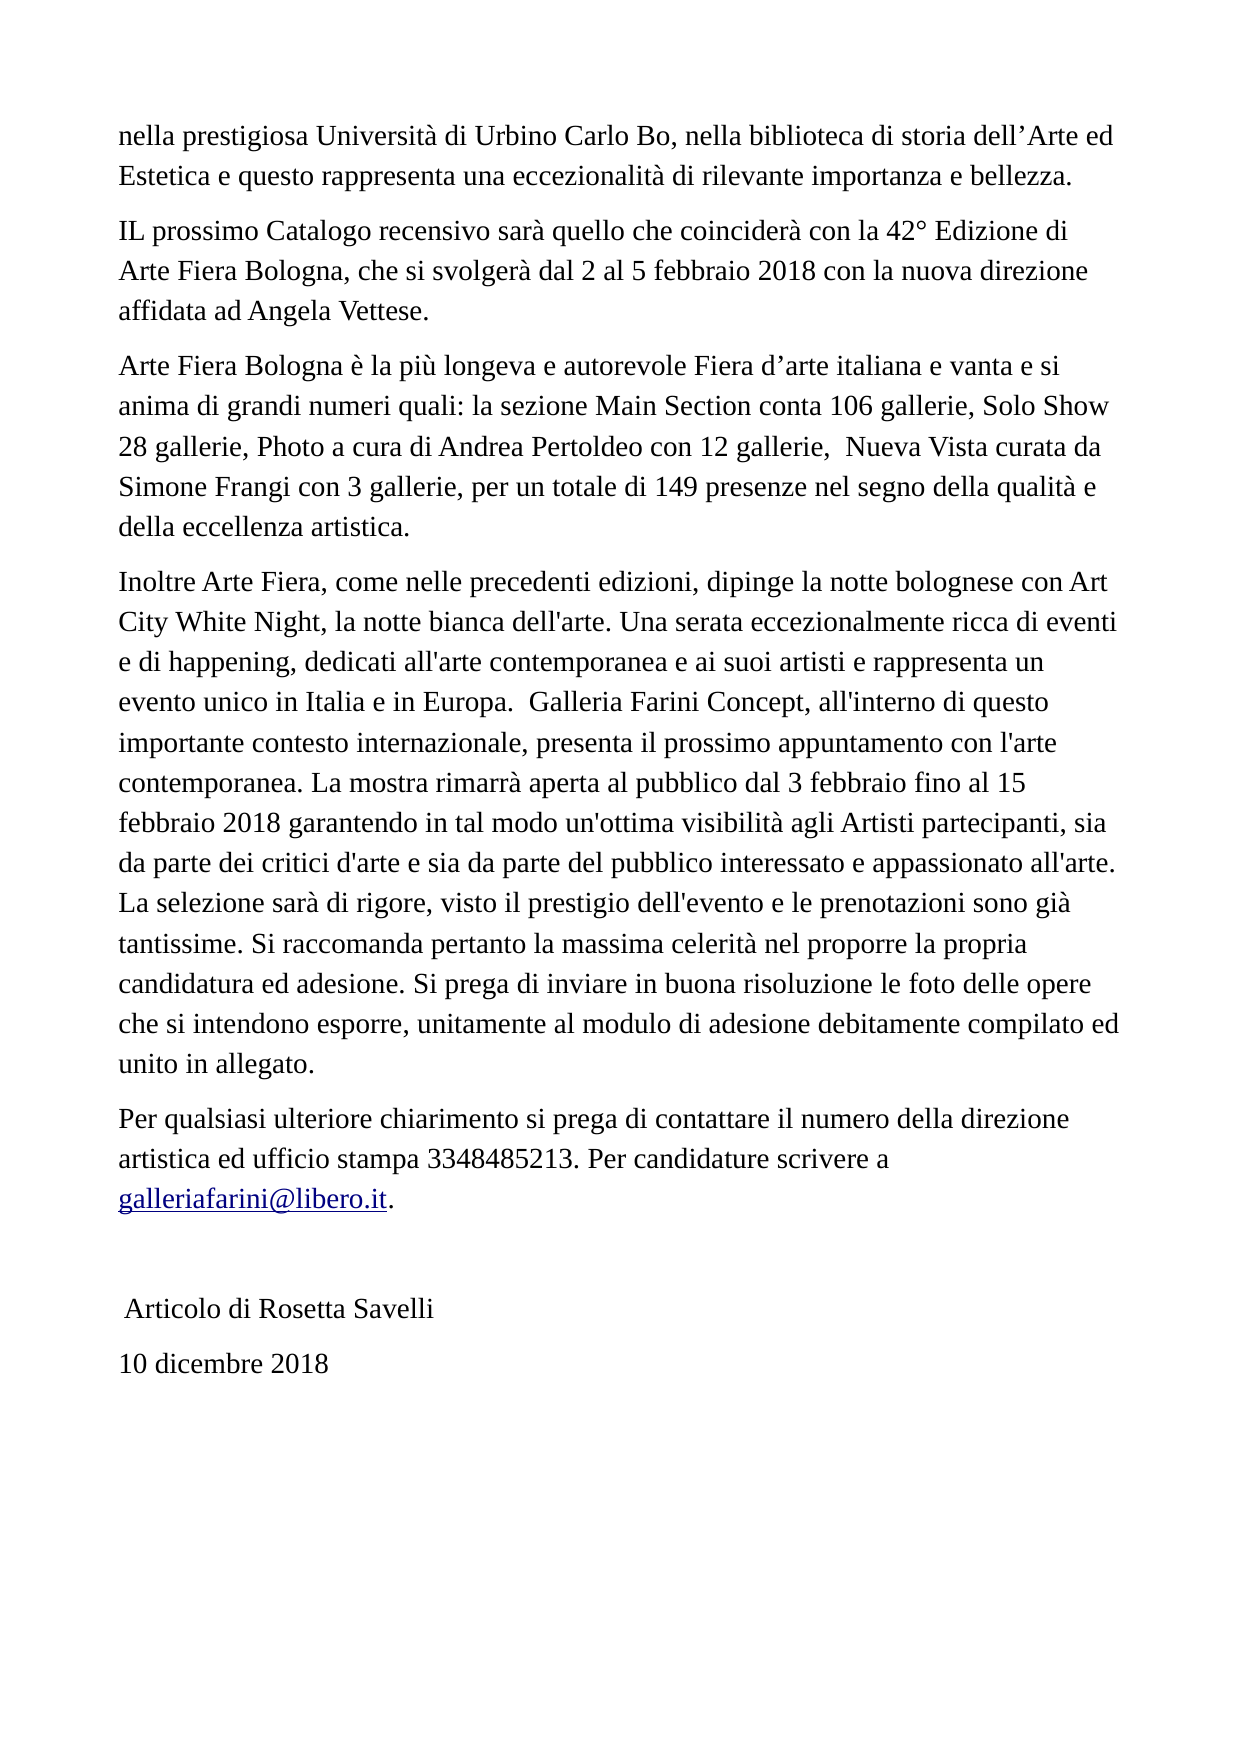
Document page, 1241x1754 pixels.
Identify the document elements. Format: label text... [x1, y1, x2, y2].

text Per qualsiasi ulteriore chiarimento si prega di contattare il numero della direzione artistica ed ufficio stampa 3348485213. Per candidature scrivere a galleriafarini@libero.it. [118, 1101, 1122, 1215]
text Inoltre Arte Fiera, come nelle precedenti edizioni, dipinge la notte bolognese con Art City White Night, la notte bianca dell'arte. Una serata eccezionalmente ricca di eventi e di happening, dedicati all'arte contemporanea e ai suoi artisti e rappresenta un evento unico in Italia e in Europa. Galleria Farini Concept, all'interno di questo importante contesto internazionale, presenta il prossimo appuntamento con l'arte contemporanea. La mostra rimarrà aperta al pubblico dal 3 febbraio fino al 15 febbraio 2018 garantendo in tal modo un'ottima visibilità agli Artisti partecipanti, sia da parte dei critici d'arte e sia da parte del pubblico interessato e appassionato all'arte. La selezione sarà di rigore, visto il prestigio dell'evento e le prenotazioni sono già tantissime. Si raccomanda pertanto la massima celerità nel proporre la propria candidatura ed adesione. Si prega di inviare in buona risoluzione le foto delle opere che si intendono esporre, unitamente al modulo di adesione debitamente compilato ed unito in allegato. [118, 564, 1122, 1080]
text 10 dicembre 2018 [118, 1346, 1122, 1379]
text Articolo di Rosetta Savelli [118, 1291, 1122, 1325]
text nella prestigiosa Università di Urbino Carlo Bo, nella biblioteca di storia dell’Arte ed Estetica e questo rappresenta una eccezionalità di rilevante importanza e bellezza. [118, 118, 1122, 192]
text Arte Fiera Bologna è la più longeva e autorevole Fiera d’arte italiana e vanta e si anima di grandi numeri quali: la sezione Main Section conta 106 gallerie, Solo Show 28 gallerie, Photo a cura di Andrea Pertoldeo con 12 gallerie, Nueva Vista curata da Simone Frangi con 3 gallerie, per un totale di 149 presenze nel segno della qualità e della eccellenza artistica. [118, 348, 1122, 543]
text IL prossimo Catalogo recensivo sarà quello che coinciderà con la 42° Edizione di Arte Fiera Bologna, che si svolgerà dal 2 al 5 febbraio 2018 con la nuova direzione affidata ad Angela Vettese. [118, 213, 1122, 327]
